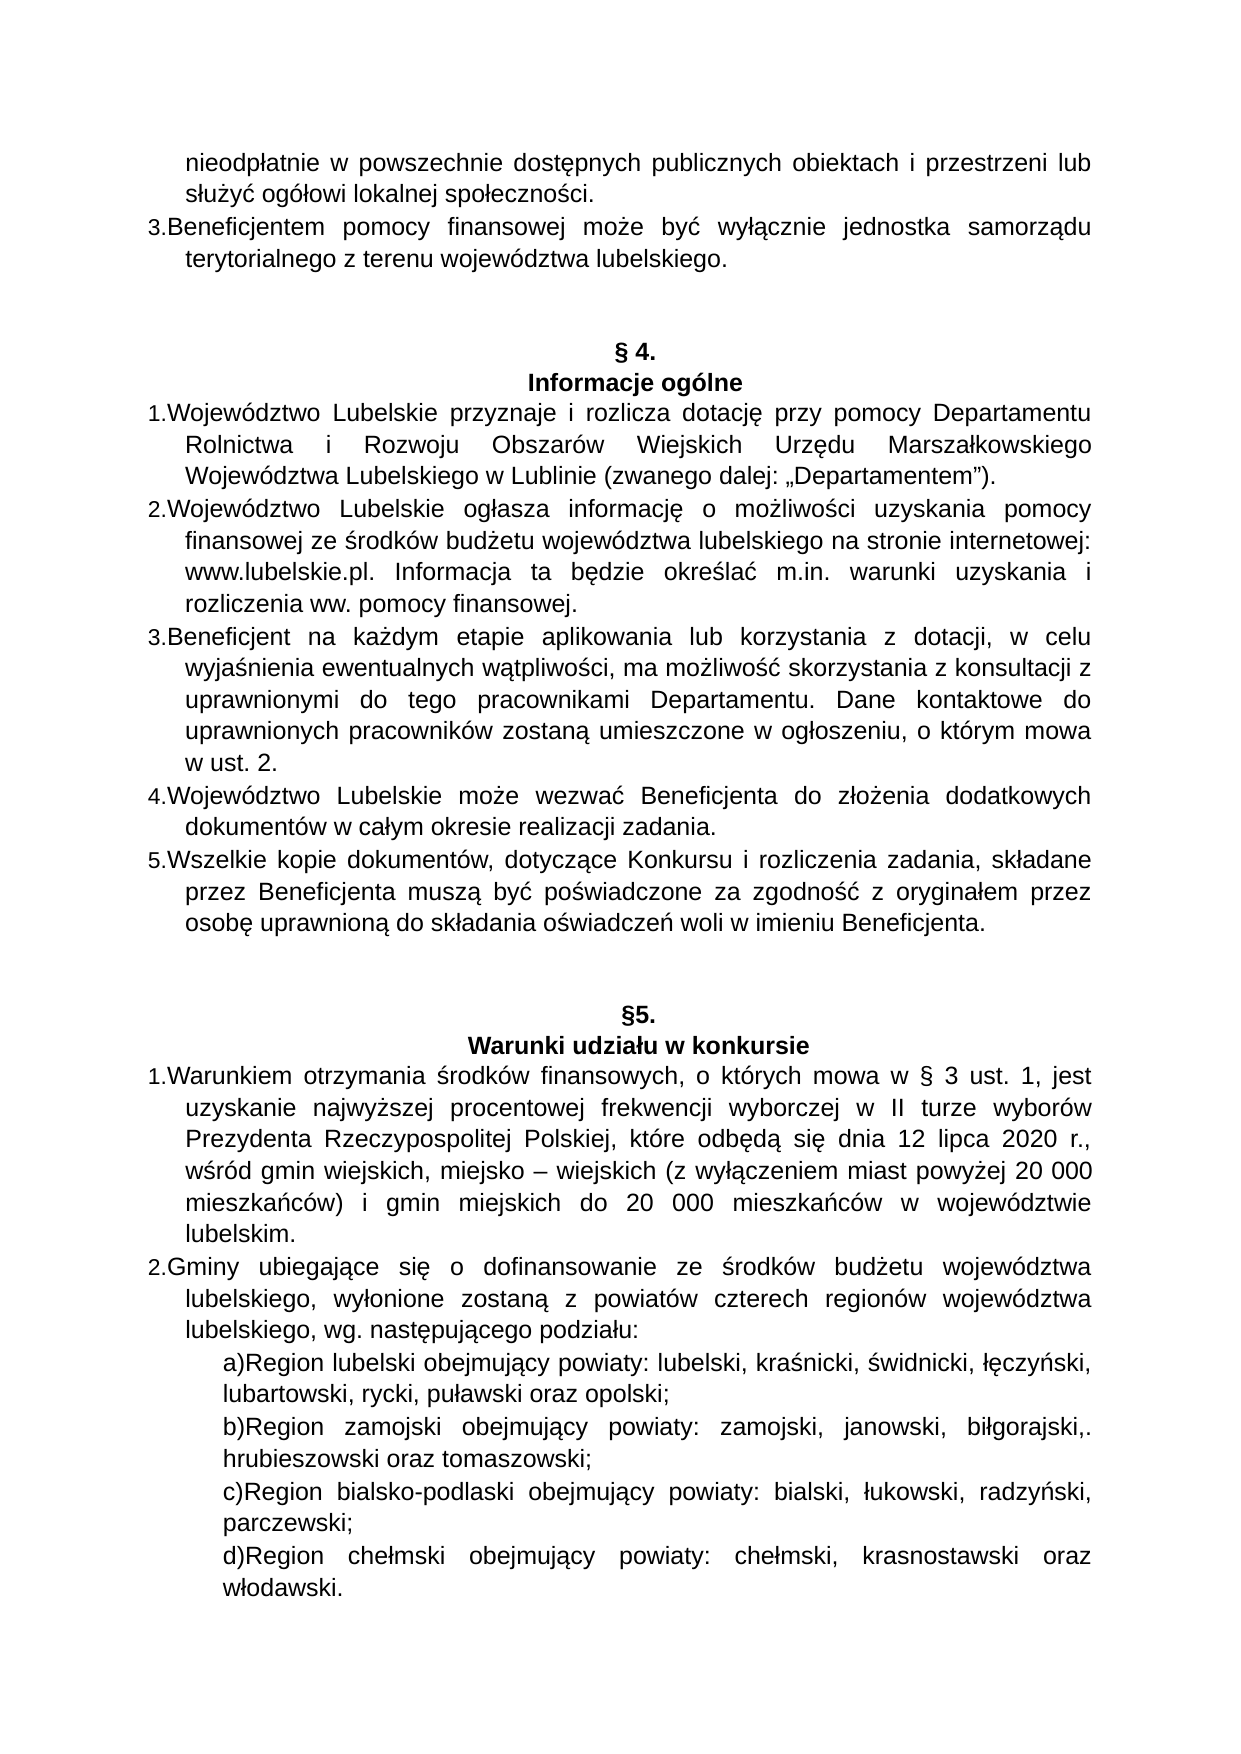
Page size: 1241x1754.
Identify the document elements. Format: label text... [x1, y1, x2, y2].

list Województwo Lubelskie ogłasza informację o możliwości uzyskania pomocy finansowej ze środków budżetu województwa lubelskiego na stronie internetowej: www.lubelskie.pl. Informacja ta będzie określać m.in. warunki uzyskania i rozliczenia ww. pomocy finansowej. [148, 494, 1093, 617]
list Region lubelski obejmujący powiaty: lubelski, kraśnicki, świdnicki, łęczyński, lubartowski, rycki, puławski oraz opolski; [223, 1348, 1093, 1408]
text § 4. [216, 337, 1061, 366]
text Informacje ogólne [216, 367, 1061, 396]
list nieodpłatnie w powszechnie dostępnych publicznych obiektach i przestrzeni lub służyć ogółowi lokalnej społeczności. [148, 148, 1093, 208]
list Region bialsko-podlaski obejmujący powiaty: bialski, łukowski, radzyński, parczewski; [223, 1477, 1093, 1537]
list Gminy ubiegające się o dofinansowanie ze środków budżetu województwa lubelskiego, wyłonione zostaną z powiatów czterech regionów województwa lubelskiego, wg. następującego podziału: [148, 1252, 1093, 1344]
list Województwo Lubelskie przyznaje i rozlicza dotację przy pomocy Departamentu Rolnictwa i Rozwoju Obszarów Wiejskich Urzędu Marszałkowskiego Województwa Lubelskiego w Lublinie (zwanego dalej: „Departamentem”). [148, 398, 1093, 490]
list Region zamojski obejmujący powiaty: zamojski, janowski, biłgorajski,. hrubieszowski oraz tomaszowski; [223, 1412, 1093, 1473]
list Wszelkie kopie dokumentów, dotyczące Konkursu i rozliczenia zadania, składane przez Beneficjenta muszą być poświadczone za zgodność z oryginałem przez osobę uprawnioną do składania oświadczeń woli w imieniu Beneficjenta. [148, 845, 1093, 937]
list Beneficjentem pomocy finansowej może być wyłącznie jednostka samorządu terytorialnego z terenu województwa lubelskiego. [148, 212, 1093, 272]
list Region chełmski obejmujący powiaty: chełmski, krasnostawski oraz włodawski. [223, 1541, 1093, 1601]
text Warunki udziału w konkursie [216, 1031, 1061, 1059]
list Beneficjent na każdym etapie aplikowania lub korzystania z dotacji, w celu wyjaśnienia ewentualnych wątpliwości, ma możliwość skorzystania z konsultacji z uprawnionymi do tego pracownikami Departamentu. Dane kontaktowe do uprawnionych pracowników zostaną umieszczone w ogłoszeniu, o którym mowa w ust. 2. [148, 622, 1093, 777]
list Województwo Lubelskie może wezwać Beneficjenta do złożenia dodatkowych dokumentów w całym okresie realizacji zadania. [148, 781, 1093, 841]
list Warunkiem otrzymania środków finansowych, o których mowa w § 3 ust. 1, jest uzyskanie najwyższej procentowej frekwencji wyborczej w II turze wyborów Prezydenta Rzeczypospolitej Polskiej, które odbędą się dnia 12 lipca 2020 r., wśród gmin wiejskich, miejsko – wiejskich (z wyłączeniem miast powyżej 20 000 mieszkańców) i gmin miejskich do 20 000 mieszkańców w województwie lubelskim. [148, 1061, 1093, 1248]
text §5. [216, 1000, 1061, 1029]
